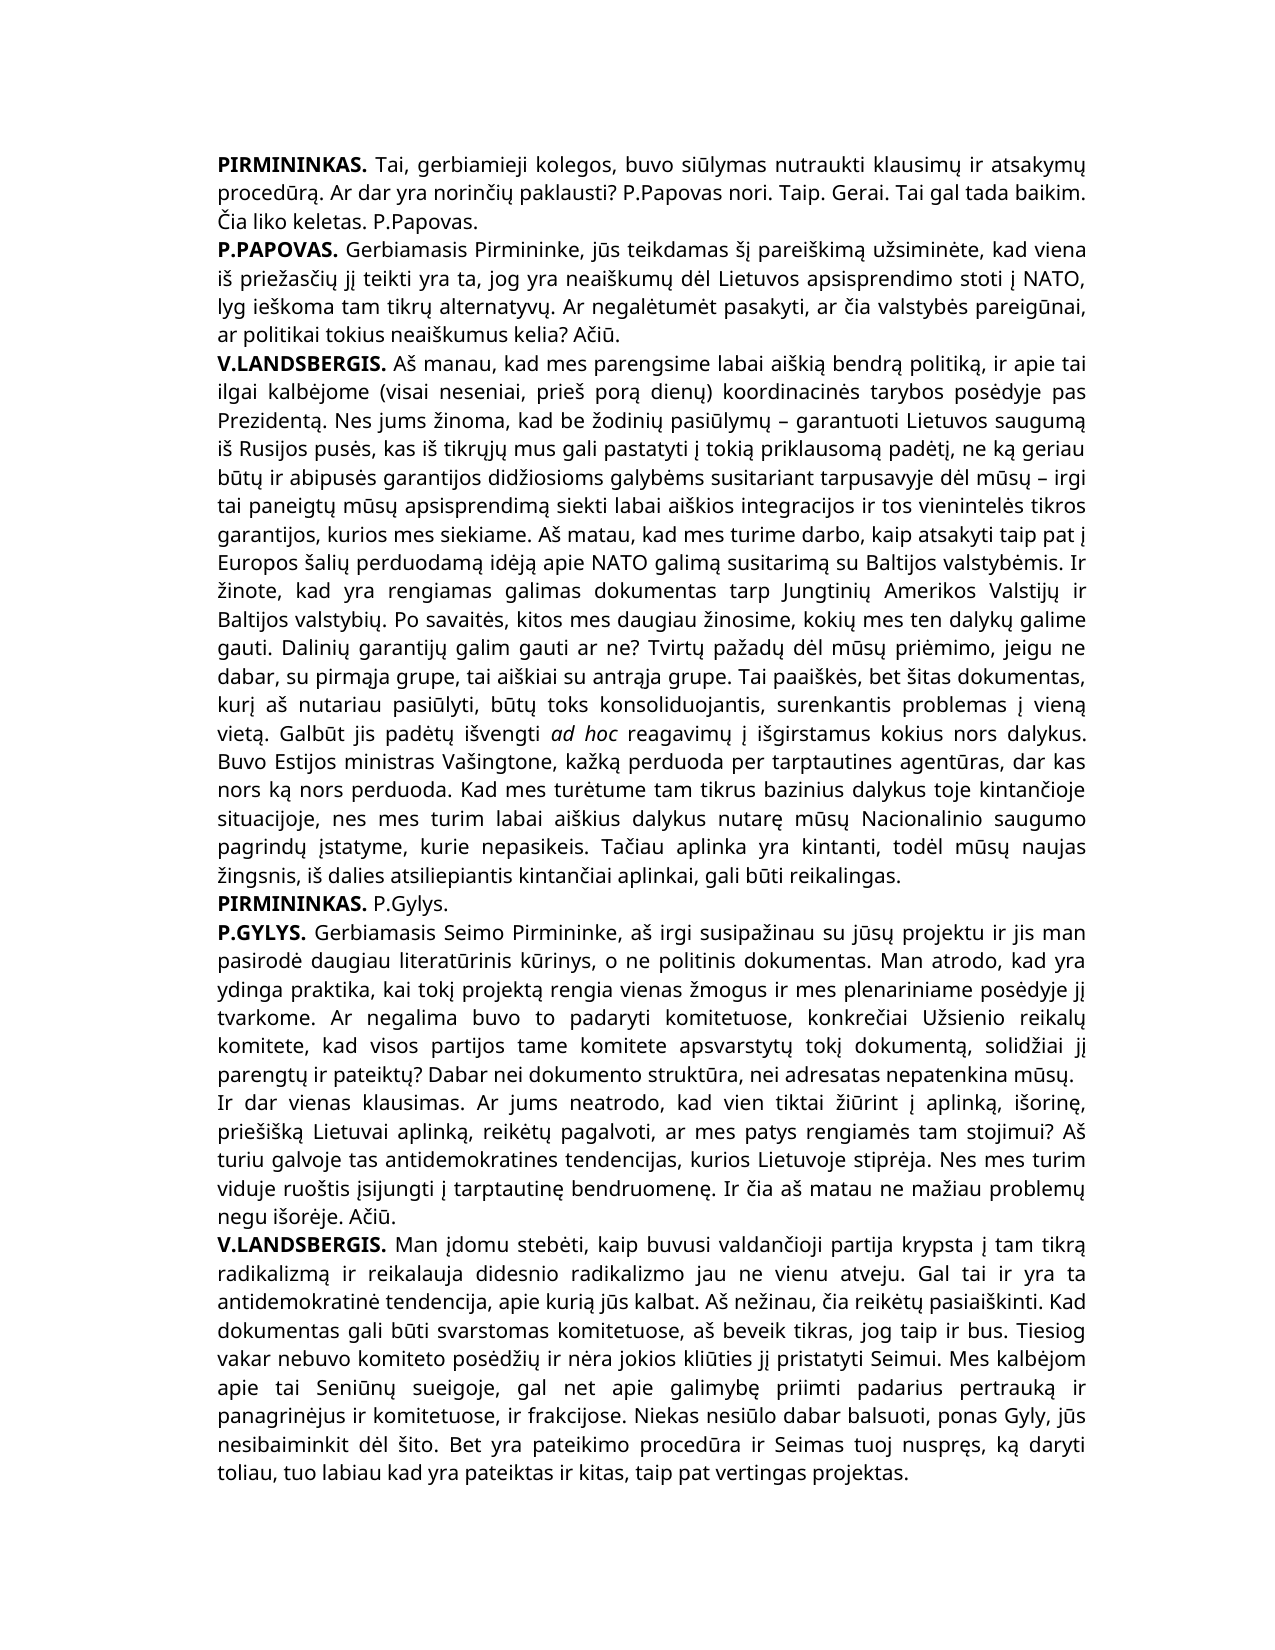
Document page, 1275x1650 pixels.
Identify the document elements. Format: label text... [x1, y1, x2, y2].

text P.GYLYS. Gerbiamasis Seimo Pirmininke, aš irgi susipažinau su jūsų projektu ir jis man pasirodė daugiau literatūrinis kūrinys, o ne politinis dokumentas. Man atrodo, kad yra ydinga praktika, kai tokį projektą rengia vienas žmogus ir mes plenariniame posėdyje jį tvarkome. Ar negalima buvo to padaryti komitetuose, konkrečiai Užsienio reikalų komitete, kad visos partijos tame komitete apsvarstytų tokį dokumentą, solidžiai jį parengtų ir pateiktų? Dabar nei dokumento struktūra, nei adresatas nepatenkina mūsų. [217, 918, 1087, 1088]
text V.LANDSBERGIS. Man įdomu stebėti, kaip buvusi valdančioji partija krypsta į tam tikrą radikalizmą ir reikalauja didesnio radikalizmo jau ne vienu atveju. Gal tai ir yra ta antidemokratinė tendencija, apie kurią jūs kalbat. Aš nežinau, čia reikėtų pasiaiškinti. Kad dokumentas gali būti svarstomas komitetuose, aš beveik tikras, jog taip ir bus. Tiesiog vakar nebuvo komiteto posėdžių ir nėra jokios kliūties jį pristatyti Seimui. Mes kalbėjom apie tai Seniūnų sueigoje, gal net apie galimybę priimti padarius pertrauką ir panagrinėjus ir komitetuose, ir frakcijose. Niekas nesiūlo dabar balsuoti, ponas Gyly, jūs nesibaiminkit dėl šito. Bet yra pateikimo procedūra ir Seimas tuoj nuspręs, ką daryti toliau, tuo labiau kad yra pateiktas ir kitas, taip pat vertingas projektas. [217, 1231, 1087, 1487]
text Ir dar vienas klausimas. Ar jums neatrodo, kad vien tiktai žiūrint į aplinką, išorinę, priešišką Lietuvai aplinką, reikėtų pagalvoti, ar mes patys rengiamės tam stojimui? Aš turiu galvoje tas antidemokratines tendencijas, kurios Lietuvoje stiprėja. Nes mes turim viduje ruoštis įsijungti į tarptautinę bendruomenę. Ir čia aš matau ne mažiau problemų negu išorėje. Ačiū. [217, 1088, 1087, 1231]
text PIRMININKAS. P.Gylys. [217, 889, 1087, 918]
text PIRMININKAS. Tai, gerbiamieji kolegos, buvo siūlymas nutraukti klausimų ir atsakymų procedūrą. Ar dar yra norinčių paklausti? P.Papovas nori. Taip. Gerai. Tai gal tada baikim. Čia liko keletas. P.Papovas. [217, 150, 1087, 235]
text V.LANDSBERGIS. Aš manau, kad mes parengsime labai aiškią bendrą politiką, ir apie tai ilgai kalbėjome (visai neseniai, prieš porą dienų) koordinacinės tarybos posėdyje pas Prezidentą. Nes jums žinoma, kad be žodinių pasiūlymų – garantuoti Lietuvos saugumą iš Rusijos pusės, kas iš tikrųjų mus gali pastatyti į tokią priklausomą padėtį, ne ką geriau būtų ir abipusės garantijos didžiosioms galybėms susitariant tarpusavyje dėl mūsų – irgi tai paneigtų mūsų apsisprendimą siekti labai aiškios integracijos ir tos vienintelės tikros garantijos, kurios mes siekiame. Aš matau, kad mes turime darbo, kaip atsakyti taip pat į Europos šalių perduodamą idėją apie NATO galimą susitarimą su Baltijos valstybėmis. Ir žinote, kad yra rengiamas galimas dokumentas tarp Jungtinių Amerikos Valstijų ir Baltijos valstybių. Po savaitės, kitos mes daugiau žinosime, kokių mes ten dalykų galime gauti. Dalinių garantijų galim gauti ar ne? Tvirtų pažadų dėl mūsų priėmimo, jeigu ne dabar, su pirmąja grupe, tai aiškiai su antrąja grupe. Tai paaiškės, bet šitas dokumentas, kurį aš nutariau pasiūlyti, būtų toks konsoliduojantis, surenkantis problemas į vieną vietą. Galbūt jis padėtų išvengti ad hoc reagavimų į išgirstamus kokius nors dalykus. Buvo Estijos ministras Vašingtone, kažką perduoda per tarptautines agentūras, dar kas nors ką nors perduoda. Kad mes turėtume tam tikrus bazinius dalykus toje kintančioje situacijoje, nes mes turim labai aiškius dalykus nutarę mūsų Nacionalinio saugumo pagrindų įstatyme, kurie nepasikeis. Tačiau aplinka yra kintanti, todėl mūsų naujas žingsnis, iš dalies atsiliepiantis kintančiai aplinkai, gali būti reikalingas. [217, 349, 1087, 889]
text P.PAPOVAS. Gerbiamasis Pirmininke, jūs teikdamas šį pareiškimą užsiminėte, kad viena iš priežasčių jį teikti yra ta, jog yra neaiškumų dėl Lietuvos apsisprendimo stoti į NATO, lyg ieškoma tam tikrų alternatyvų. Ar negalėtumėt pasakyti, ar čia valstybės pareigūnai, ar politikai tokius neaiškumus kelia? Ačiū. [217, 235, 1087, 349]
